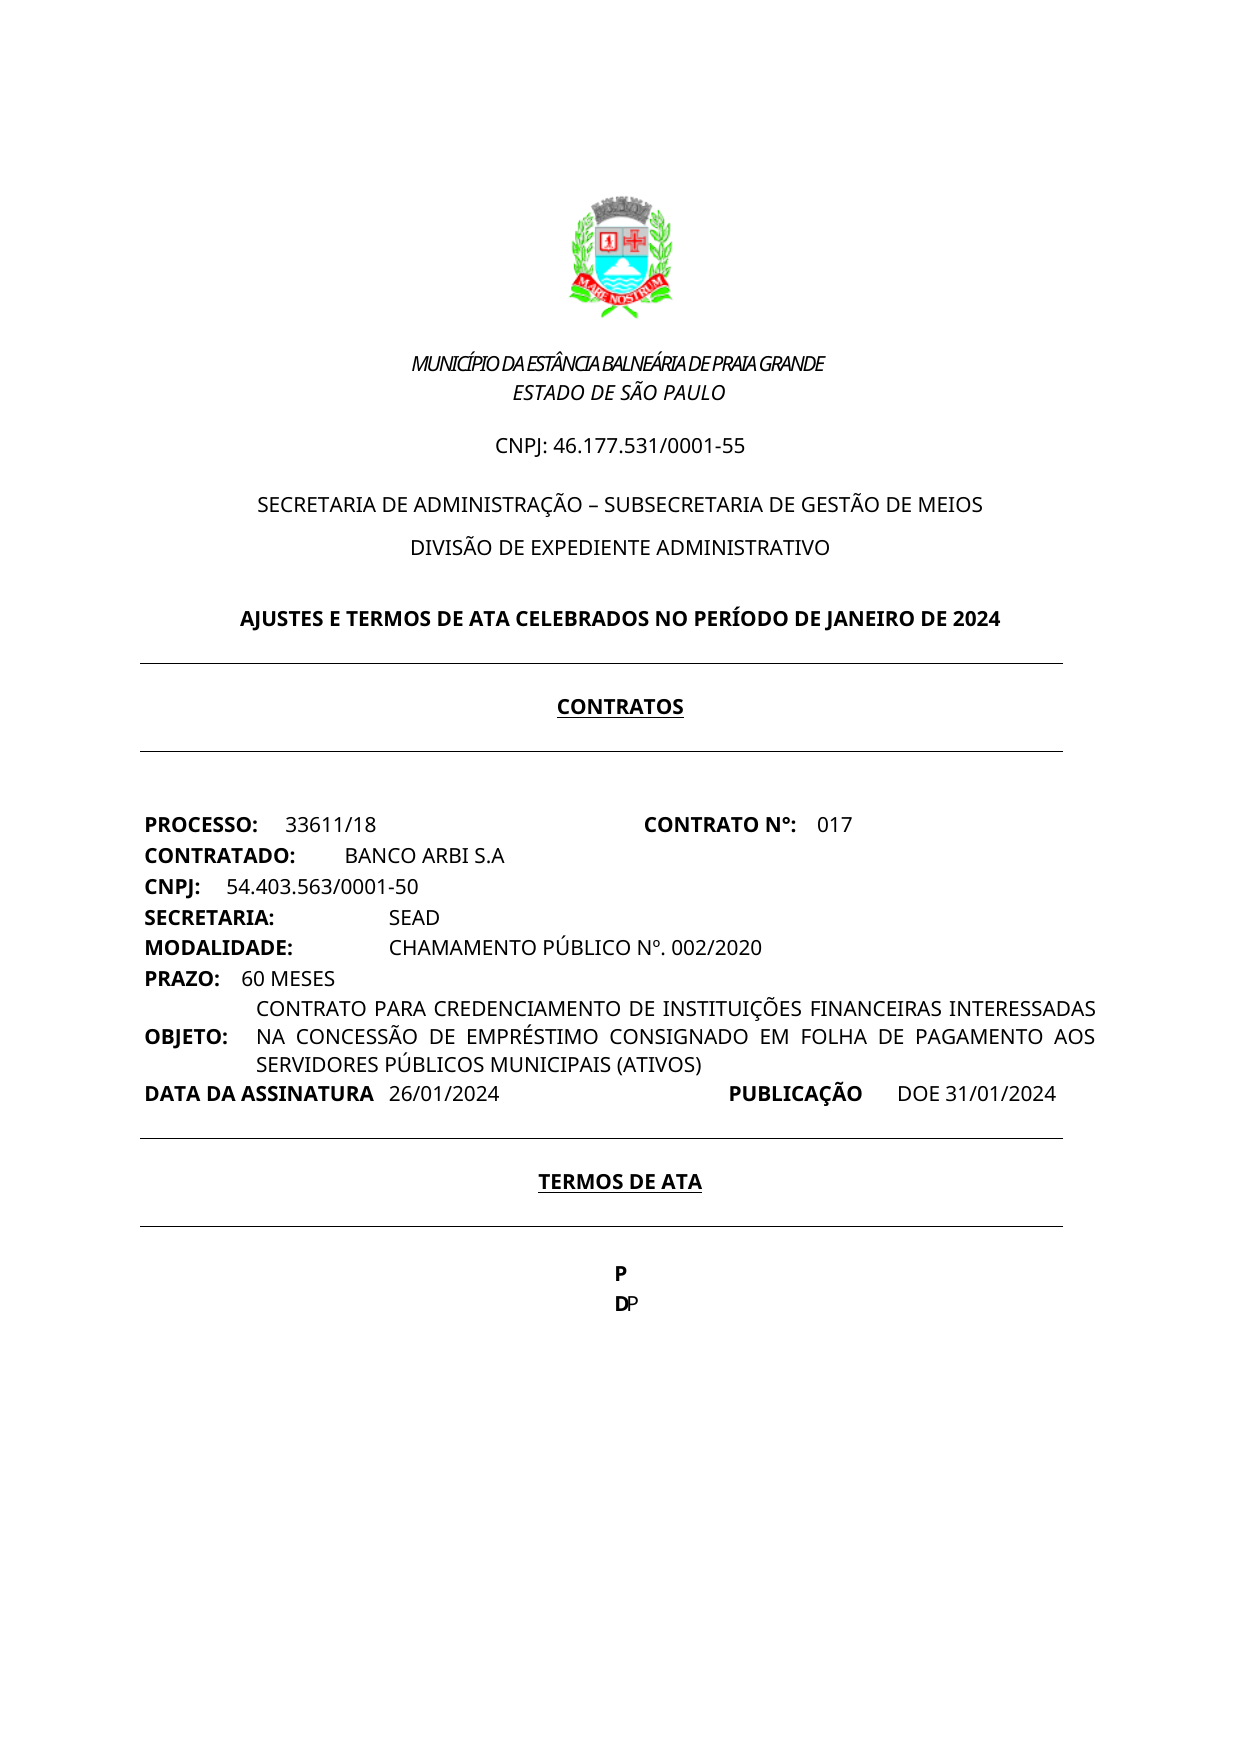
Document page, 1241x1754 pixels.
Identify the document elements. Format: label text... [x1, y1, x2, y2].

table_cell DOE 31/01/2024 [890, 1079, 1103, 1107]
text AJUSTES E TERMOS DE ATA CELEBRADOS NO PERÍODO DE JANEIRO DE 2024 [177, 604, 1063, 632]
table_cell CONTRATO PARA CREDENCIAMENTO DE INSTITUIÇÕES FINANCEIRAS INTERESSADAS NA CONCESSÃO DE EMPRÉSTIMO CONSIGNADO EM FOLHA DE PAGAMENTO AOS SERVIDORES PÚBLICOS MUNICIPAIS (ATIVOS) [249, 994, 1103, 1079]
table_cell CHAMAMENTO PÚBLICO Nº. 002/2020 [381, 932, 1103, 963]
table_cell PRAZO: [137, 963, 234, 994]
table_cell 60 MESES [234, 963, 1103, 994]
table_header 33611/18 [278, 809, 636, 840]
table_header 017 [810, 809, 1103, 840]
table_cell SECRETARIA: [137, 902, 381, 932]
subtitle CNPJ: 46.177.531/0001-55 [177, 431, 1063, 459]
table_cell CNPJ: [137, 871, 219, 902]
table_cell DATA DA ASSINATURA [137, 1079, 381, 1107]
subtitle DIVISÃO DE EXPEDIENTE ADMINISTRATIVO [177, 533, 1063, 561]
table_cell MODALIDADE: [137, 932, 381, 963]
table_cell OBJETO: [137, 994, 248, 1079]
table_cell CONTRATADO: [137, 840, 337, 871]
table_header PROCESSO: [137, 809, 278, 840]
table_cell 54.403.563/0001-50 [219, 871, 1103, 902]
table_cell SEAD [381, 902, 1103, 932]
table_header 001 [629, 1256, 633, 1287]
table_header CONTRATO N°: [636, 809, 809, 840]
text CONTRATOS [177, 692, 1063, 721]
text TERMOS DE ATA [177, 1167, 1063, 1196]
subtitle SECRETARIA DE ADMINISTRAÇÃO – SUBSECRETARIA DE GESTÃO DE MEIOS [177, 490, 1063, 519]
table_cell DETENTORA: [607, 1287, 619, 1317]
table_cell 26/01/2024 [381, 1079, 721, 1107]
table_cell PUBLICAÇÃO [721, 1079, 889, 1107]
text ESTADO DE SÃO PAULO [177, 378, 1063, 406]
table_header PROCESSO: [607, 1256, 616, 1287]
text MUNICÍPIO DA ESTÂNCIA BALNEÁRIA DE PRAIA GRANDE [177, 349, 1063, 378]
table_cell BANCO ARBI S.A [337, 840, 1103, 871]
